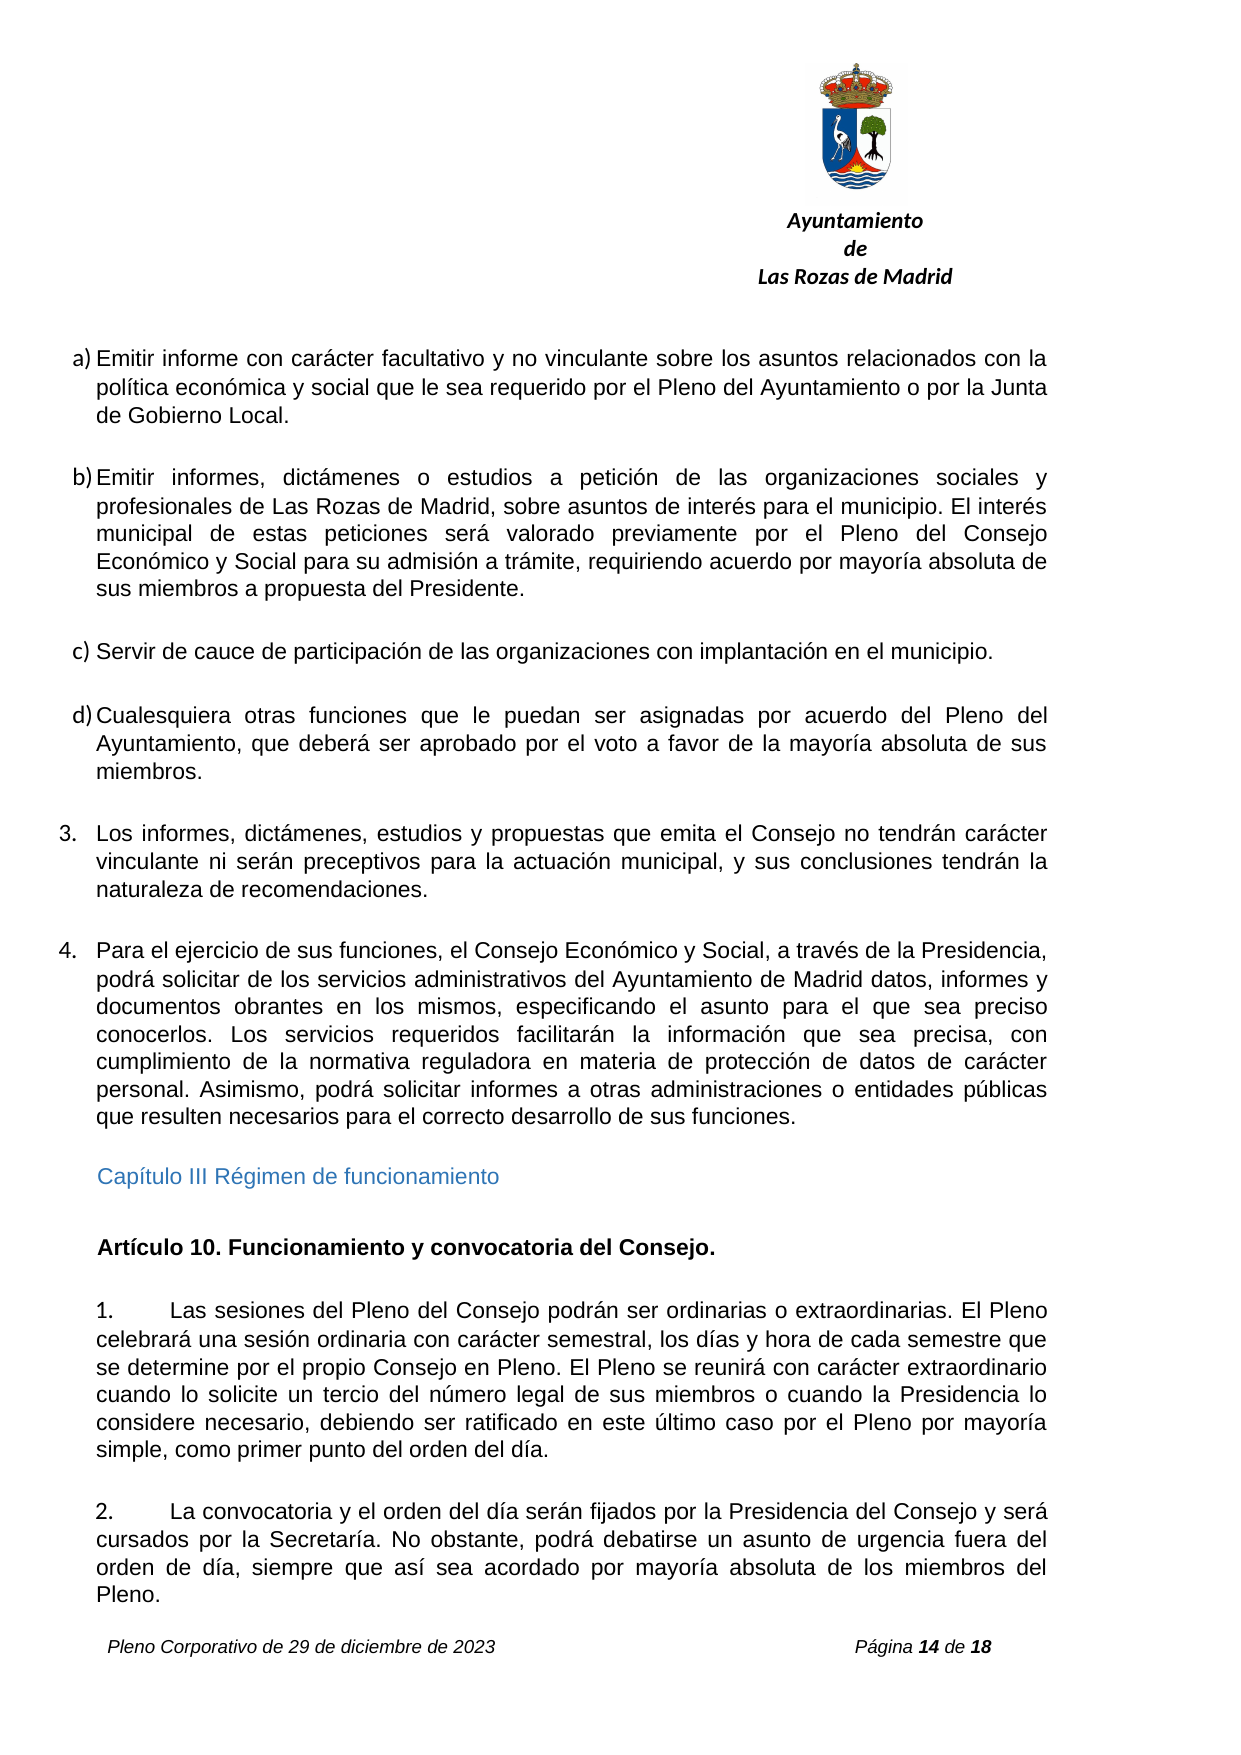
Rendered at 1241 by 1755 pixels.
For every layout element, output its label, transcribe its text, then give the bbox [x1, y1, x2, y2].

list Cualesquiera otras funciones que le puedan ser asignadas por acuerdo del Pleno del Ayuntamiento, que deberá ser aprobado por el voto a favor de la mayoría absoluta de sus miembros. [72, 699, 1048, 784]
list Las sesiones del Pleno del Consejo podrán ser ordinarias o extraordinarias. El Pleno celebrará una sesión ordinaria con carácter semestral, los días y hora de cada semestre que se determine por el propio Consejo en Pleno. El Pleno se reunirá con carácter extraordinario cuando lo solicite un tercio del número legal de sus miembros o cuando la Presidencia lo considere necesario, debiendo ser ratificado en este último caso por el Pleno por mayoría simple, como primer punto del orden del día. [95, 1295, 1048, 1462]
list Para el ejercicio de sus funciones, el Consejo Económico y Social, a través de la Presidencia, podrá solicitar de los servicios administrativos del Ayuntamiento de Madrid datos, informes y documentos obrantes en los mismos, especificando el asunto para el que sea preciso conocerlos. Los servicios requeridos facilitarán la información que sea precisa, con cumplimiento de la normativa reguladora en materia de protección de datos de carácter personal. Asimismo, podrá solicitar informes a otras administraciones o entidades públicas que resulten necesarios para el correcto desarrollo de sus funciones. [58, 934, 1048, 1129]
list La convocatoria y el orden del día serán fijados por la Presidencia del Consejo y será cursados por la Secretaría. No obstante, podrá debatirse un asunto de urgencia fuera del orden de día, siempre que así sea acordado por mayoría absoluta de los miembros del Pleno. [95, 1495, 1048, 1607]
list Los informes, dictámenes, estudios y propuestas que emita el Consejo no tendrán carácter vinculante ni serán preceptivos para la actuación municipal, y sus conclusiones tendrán la naturaleza de recomendaciones. [58, 817, 1048, 902]
subtitle Capítulo III Régimen de funcionamiento [97, 1163, 1048, 1189]
list Emitir informes, dictámenes o estudios a petición de las organizaciones sociales y profesionales de Las Rozas de Madrid, sobre asuntos de interés para el municipio. El interés municipal de estas peticiones será valorado previamente por el Pleno del Consejo Económico y Social para su admisión a trámite, requiriendo acuerdo por mayoría absoluta de sus miembros a propuesta del Presidente. [72, 461, 1048, 602]
text Artículo 10. Funcionamiento y convocatoria del Consejo. [97, 1234, 1048, 1261]
list Emitir informe con carácter facultativo y no vinculante sobre los asuntos relacionados con la política económica y social que le sea requerido por el Pleno del Ayuntamiento o por la Junta de Gobierno Local. [72, 343, 1048, 428]
list Servir de cauce de participación de las organizaciones con implantación en el municipio. [72, 635, 1048, 665]
